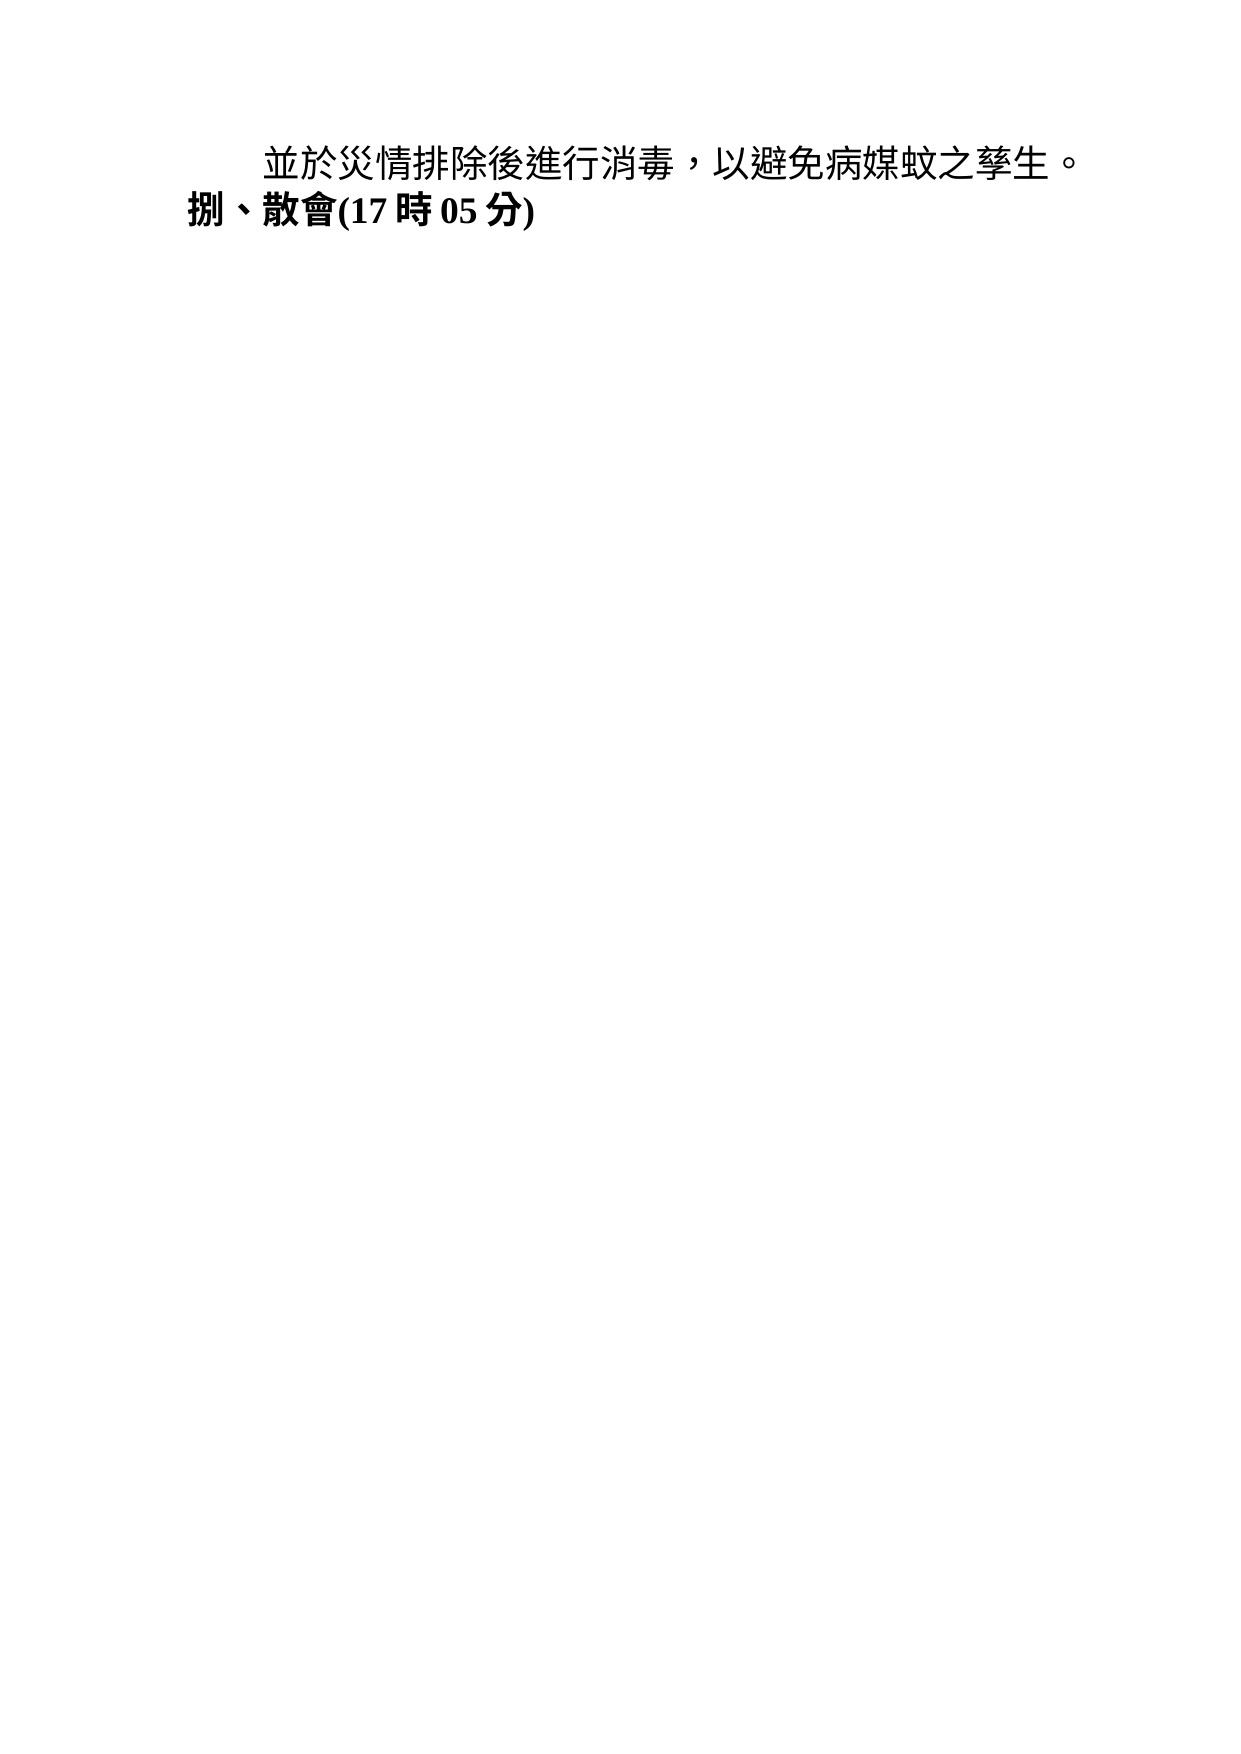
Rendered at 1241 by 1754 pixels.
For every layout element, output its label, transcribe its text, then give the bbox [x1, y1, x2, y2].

text 十三、請民政局針對地下室積淹水災情即時回報與列管，並於災情排除後進行消毒，以避免病媒蚊之孳生。 [187, 119, 1087, 182]
text 捌、散會(17時05分) [187, 182, 1087, 234]
